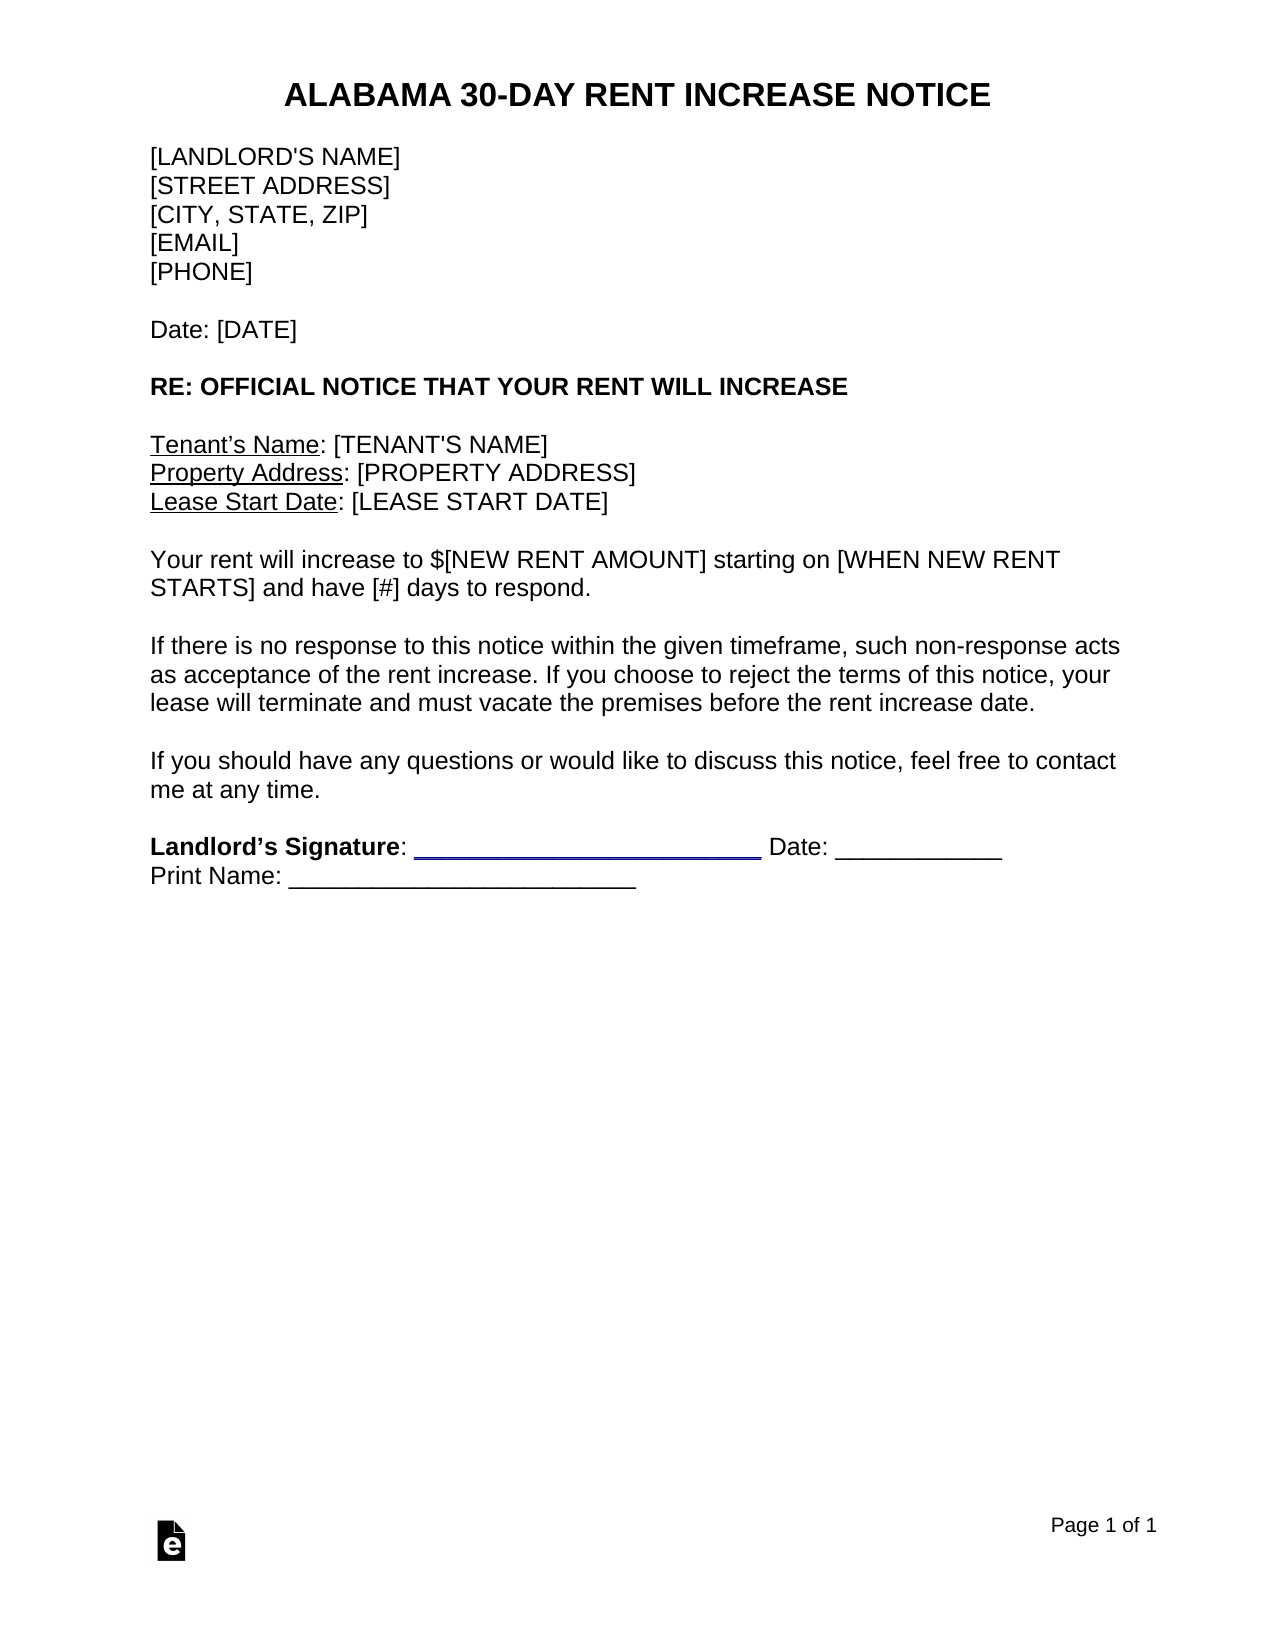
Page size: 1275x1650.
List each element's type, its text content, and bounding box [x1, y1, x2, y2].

text [PHONE] [150, 257, 1125, 286]
text [LANDLORD'S NAME] [150, 142, 1125, 171]
text Print Name: _________________________ [150, 861, 1125, 890]
text If you should have any questions or would like to discuss this notice, feel free to contact me at any time. [150, 746, 1125, 803]
text Lease Start Date: [LEASE START DATE] [150, 487, 1125, 516]
text Date: [DATE] [150, 315, 1125, 343]
text RE: OFFICIAL NOTICE THAT YOUR RENT WILL INCREASE [150, 372, 1125, 401]
text [EMAIL] [150, 228, 1125, 257]
text ALABAMA 30-DAY RENT INCREASE NOTICE [150, 75, 1125, 113]
text If there is no response to this notice within the given timeframe, such non-response acts as acceptance of the rent increase. If you choose to reject the terms of this notice, your lease will terminate and must vacate the premises before the rent increase date. [150, 631, 1125, 717]
text Property Address: [PROPERTY ADDRESS] [150, 458, 1125, 487]
text Tenant’s Name: [TENANT'S NAME] [150, 430, 1125, 458]
text Your rent will increase to $[NEW RENT AMOUNT] starting on [WHEN NEW RENT STARTS] and have [#] days to respond. [150, 545, 1125, 602]
text Landlord’s Signature: _________________________ Date: ____________ [150, 832, 1125, 861]
text [STREET ADDRESS] [150, 171, 1125, 200]
text [CITY, STATE, ZIP] [150, 200, 1125, 228]
